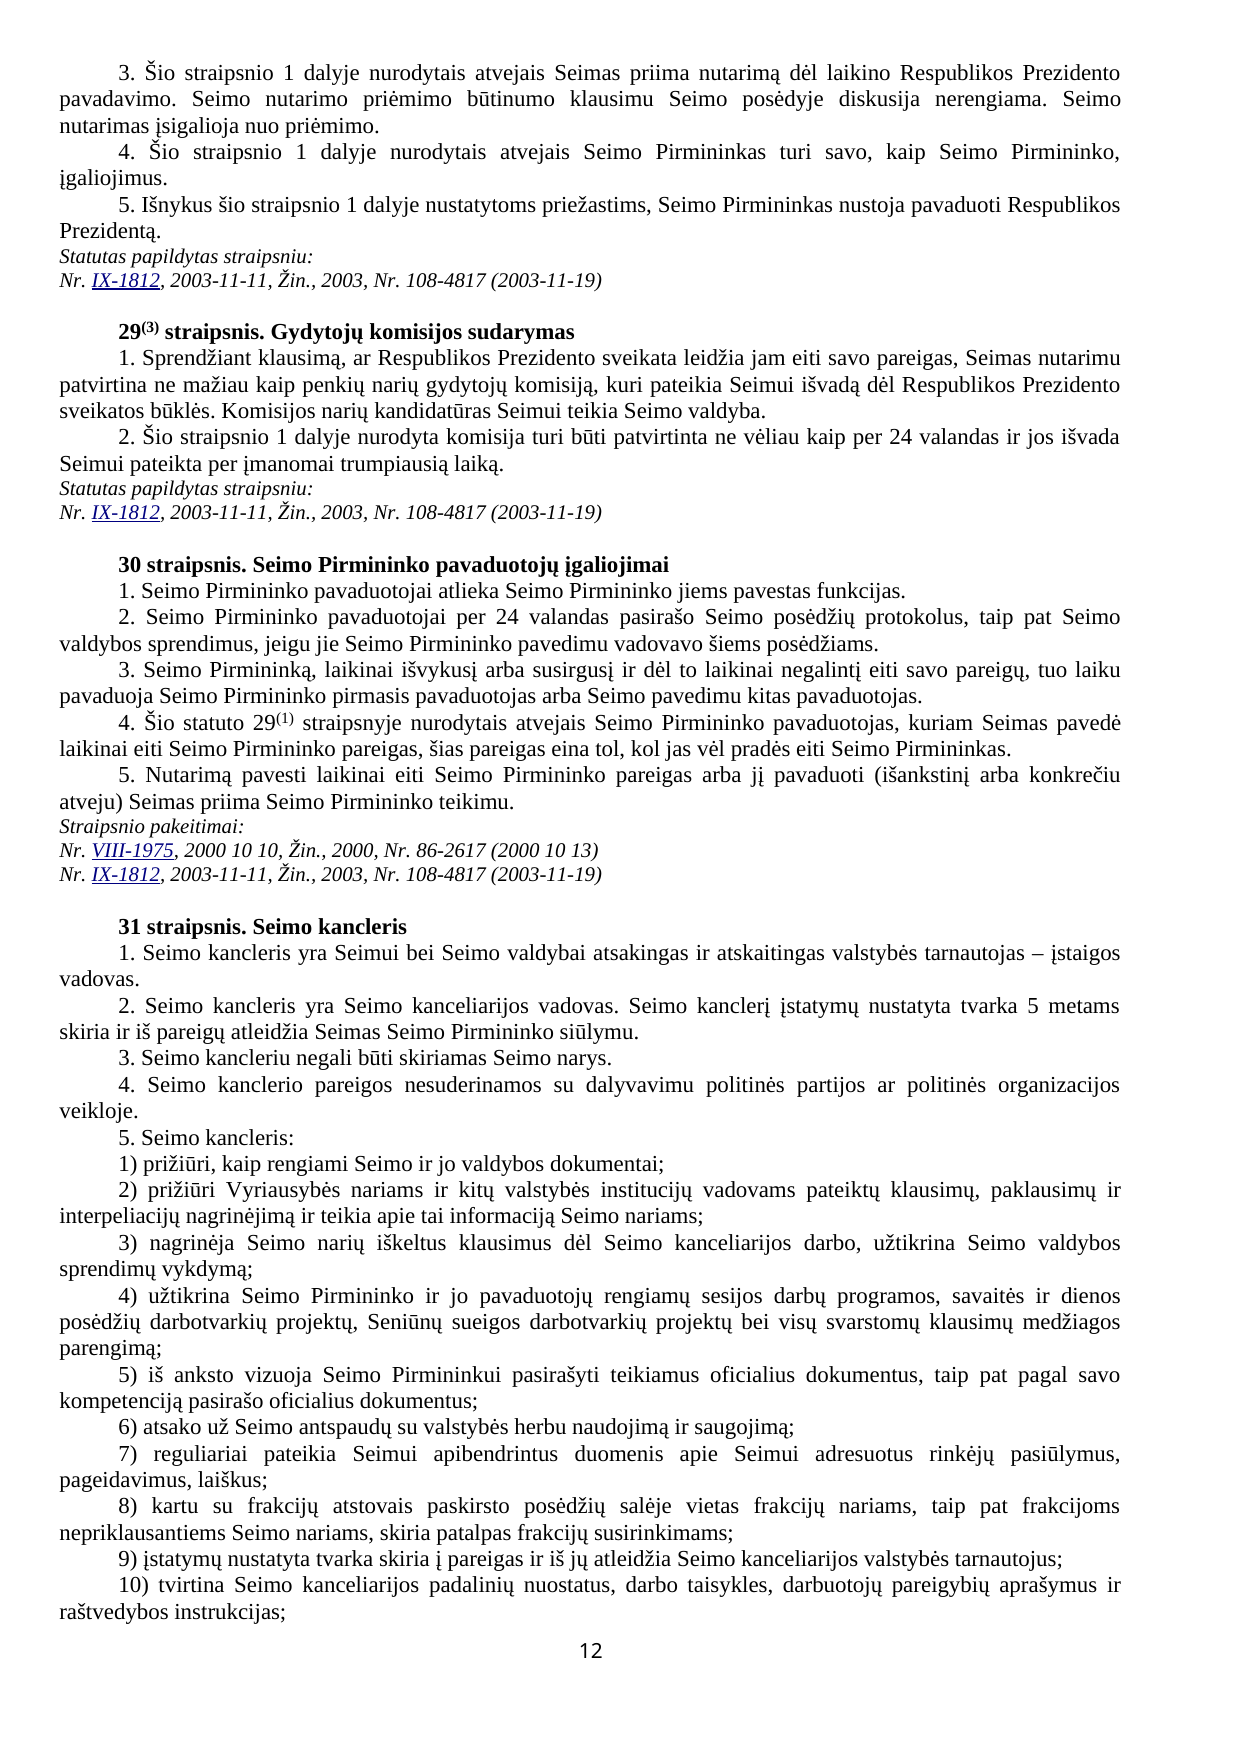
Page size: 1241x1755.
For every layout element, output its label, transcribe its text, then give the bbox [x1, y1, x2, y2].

text 2. Seimo Pirmininko pavaduotojai per 24 valandas pasirašo Seimo posėdžių protokolus, taip pat Seimo valdybos sprendimus, jeigu jie Seimo Pirmininko pavedimu vadovavo šiems posėdžiams. [59, 603, 1122, 656]
text Statutas papildytas straipsniu: [59, 243, 1122, 268]
text 10) tvirtina Seimo kanceliarijos padalinių nuostatus, darbo taisykles, darbuotojų pareigybių aprašymus ir raštvedybos instrukcijas; [59, 1572, 1122, 1624]
text 1. Seimo Pirmininko pavaduotojai atlieka Seimo Pirmininko jiems pavestas funkcijas. [59, 577, 1122, 603]
text 3. Seimo kancleriu negali būti skiriamas Seimo narys. [59, 1044, 1122, 1071]
text Nr. VIII-1975, 2000 10 10, Žin., 2000, Nr. 86-2617 (2000 10 13) [59, 838, 1122, 862]
text 31 straipsnis. Seimo kancleris [59, 913, 1122, 939]
text 6) atsako už Seimo antspaudų su valstybės herbu naudojimą ir saugojimą; [59, 1413, 1122, 1440]
text 4. Šio straipsnio 1 dalyje nurodytais atvejais Seimo Pirmininkas turi savo, kaip Seimo Pirmininko, įgaliojimus. [59, 138, 1122, 191]
text 8) kartu su frakcijų atstovais paskirsto posėdžių salėje vietas frakcijų nariams, taip pat frakcijoms nepriklausantiems Seimo nariams, skiria patalpas frakcijų susirinkimams; [59, 1492, 1122, 1545]
text 2) prižiūri Vyriausybės nariams ir kitų valstybės institucijų vadovams pateiktų klausimų, paklausimų ir interpeliacijų nagrinėjimą ir teikia apie tai informaciją Seimo nariams; [59, 1176, 1122, 1229]
text 9) įstatymų nustatyta tvarka skiria į pareigas ir iš jų atleidžia Seimo kanceliarijos valstybės tarnautojus; [59, 1545, 1122, 1572]
text 29(3) straipsnis. Gydytojų komisijos sudarymas [59, 318, 1122, 344]
text 5. Išnykus šio straipsnio 1 dalyje nustatytoms priežastims, Seimo Pirmininkas nustoja pavaduoti Respublikos Prezidentą. [59, 191, 1122, 243]
text 2. Seimo kancleris yra Seimo kanceliarijos vadovas. Seimo kanclerį įstatymų nustatyta tvarka 5 metams skiria ir iš pareigų atleidžia Seimas Seimo Pirmininko siūlymu. [59, 992, 1122, 1044]
text 1) prižiūri, kaip rengiami Seimo ir jo valdybos dokumentai; [59, 1150, 1122, 1176]
text 4. Seimo kanclerio pareigos nesuderinamos su dalyvavimu politinės partijos ar politinės organizacijos veikloje. [59, 1071, 1122, 1123]
text Statutas papildytas straipsniu: [59, 476, 1122, 500]
text 5) iš anksto vizuoja Seimo Pirmininkui pasirašyti teikiamus oficialius dokumentus, taip pat pagal savo kompetenciją pasirašo oficialius dokumentus; [59, 1361, 1122, 1413]
text 30 straipsnis. Seimo Pirmininko pavaduotojų įgaliojimai [59, 551, 1122, 577]
text 1. Seimo kancleris yra Seimui bei Seimo valdybai atsakingas ir atskaitingas valstybės tarnautojas – įstaigos vadovas. [59, 939, 1122, 992]
text Nr. IX-1812, 2003-11-11, Žin., 2003, Nr. 108-4817 (2003-11-19) [59, 500, 1122, 524]
text 5. Nutarimą pavesti laikinai eiti Seimo Pirmininko pareigas arba jį pavaduoti (išankstinį arba konkrečiu atveju) Seimas priima Seimo Pirmininko teikimu. [59, 761, 1122, 814]
text 7) reguliariai pateikia Seimui apibendrintus duomenis apie Seimui adresuotus rinkėjų pasiūlymus, pageidavimus, laiškus; [59, 1440, 1122, 1492]
text 1. Sprendžiant klausimą, ar Respublikos Prezidento sveikata leidžia jam eiti savo pareigas, Seimas nutarimu patvirtina ne mažiau kaip penkių narių gydytojų komisiją, kuri pateikia Seimui išvadą dėl Respublikos Prezidento sveikatos būklės. Komisijos narių kandidatūras Seimui teikia Seimo valdyba. [59, 344, 1122, 423]
text 5. Seimo kancleris: [59, 1123, 1122, 1150]
text 4) užtikrina Seimo Pirmininko ir jo pavaduotojų rengiamų sesijos darbų programos, savaitės ir dienos posėdžių darbotvarkių projektų, Seniūnų sueigos darbotvarkių projektų bei visų svarstomų klausimų medžiagos parengimą; [59, 1282, 1122, 1361]
text 2. Šio straipsnio 1 dalyje nurodyta komisija turi būti patvirtinta ne vėliau kaip per 24 valandas ir jos išvada Seimui pateikta per įmanomai trumpiausią laiką. [59, 423, 1122, 476]
text 3. Seimo Pirmininką, laikinai išvykusį arba susirgusį ir dėl to laikinai negalintį eiti savo pareigų, tuo laiku pavaduoja Seimo Pirmininko pirmasis pavaduotojas arba Seimo pavedimu kitas pavaduotojas. [59, 656, 1122, 709]
text Nr. IX-1812, 2003-11-11, Žin., 2003, Nr. 108-4817 (2003-11-19) [59, 268, 1122, 292]
text Nr. IX-1812, 2003-11-11, Žin., 2003, Nr. 108-4817 (2003-11-19) [59, 862, 1122, 886]
text 3) nagrinėja Seimo narių iškeltus klausimus dėl Seimo kanceliarijos darbo, užtikrina Seimo valdybos sprendimų vykdymą; [59, 1229, 1122, 1282]
text 3. Šio straipsnio 1 dalyje nurodytais atvejais Seimas priima nutarimą dėl laikino Respublikos Prezidento pavadavimo. Seimo nutarimo priėmimo būtinumo klausimu Seimo posėdyje diskusija nerengiama. Seimo nutarimas įsigalioja nuo priėmimo. [59, 59, 1122, 138]
text 4. Šio statuto 29(1) straipsnyje nurodytais atvejais Seimo Pirmininko pavaduotojas, kuriam Seimas pavedė laikinai eiti Seimo Pirmininko pareigas, šias pareigas eina tol, kol jas vėl pradės eiti Seimo Pirmininkas. [59, 709, 1122, 761]
text Straipsnio pakeitimai: [59, 814, 1122, 838]
